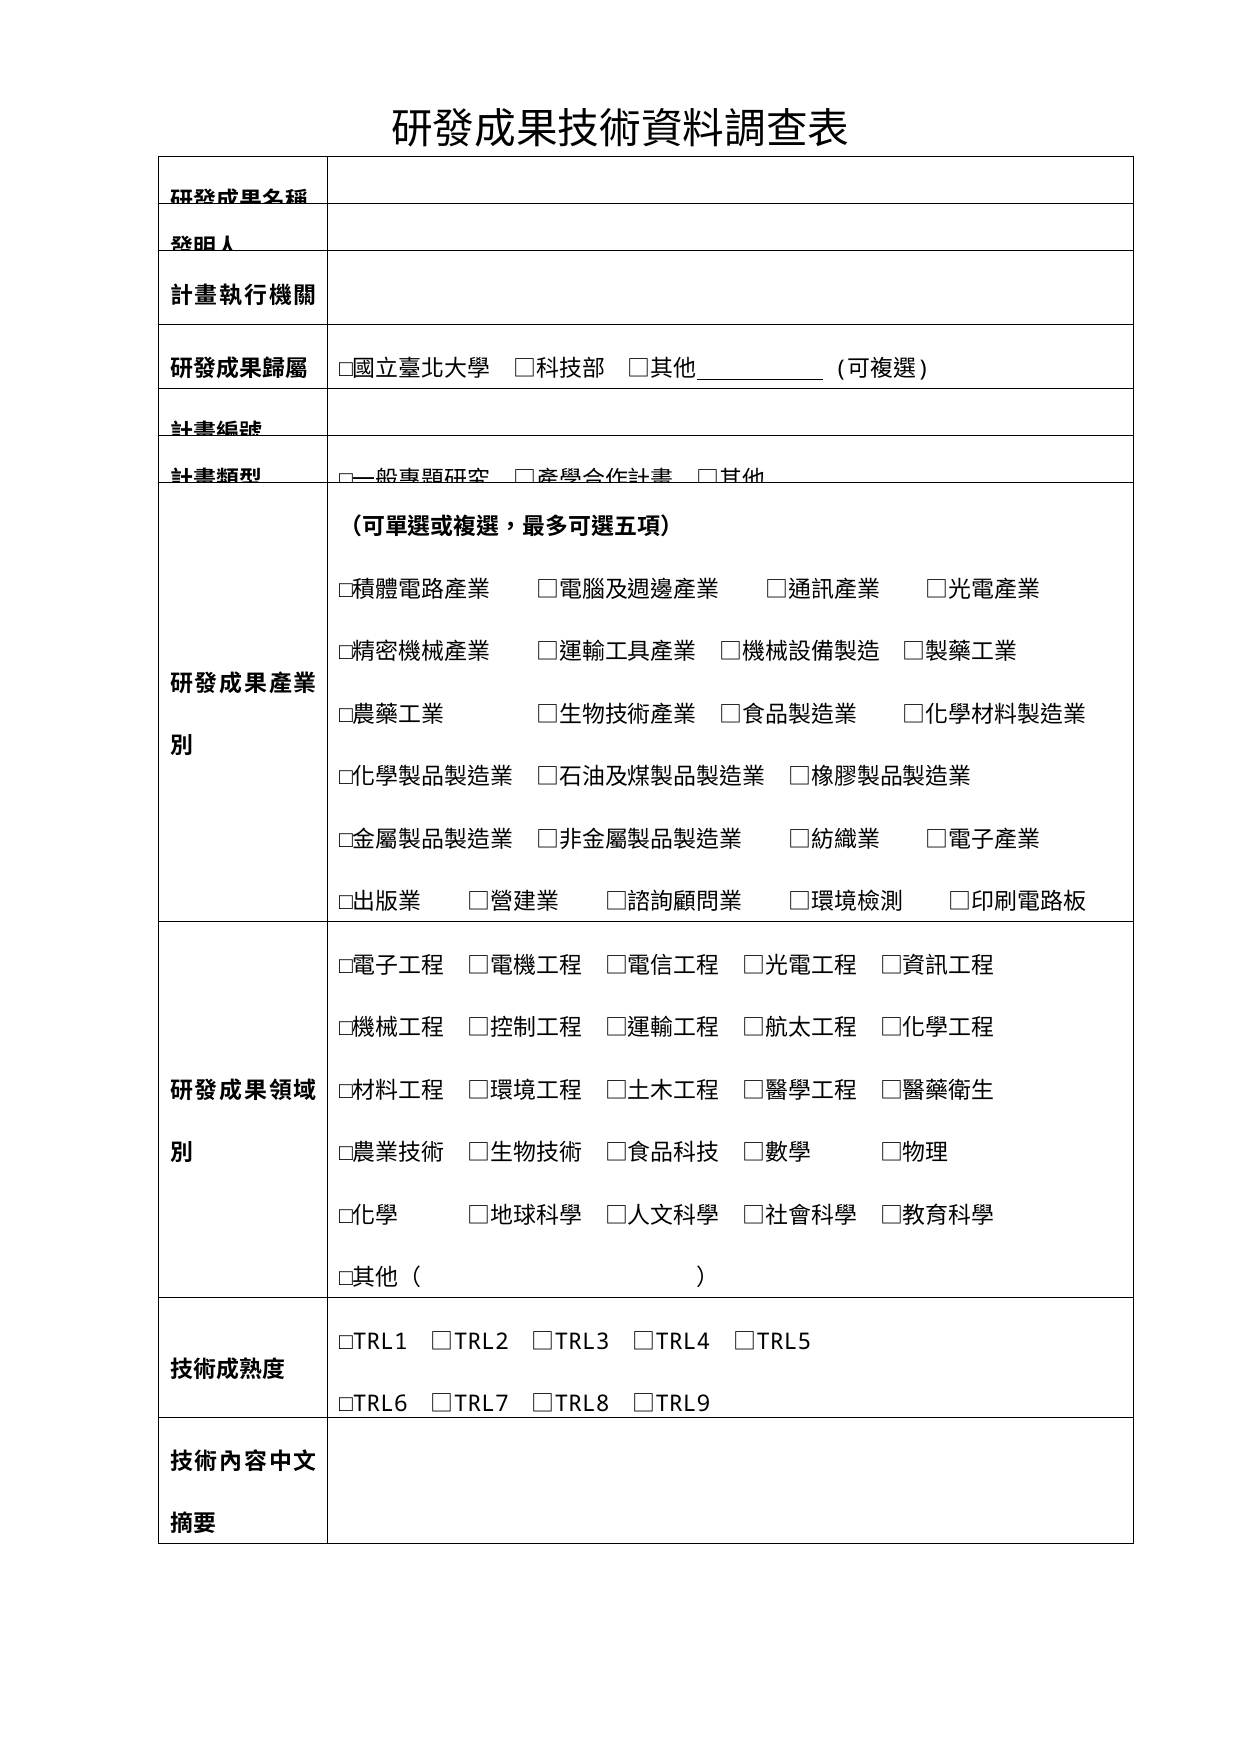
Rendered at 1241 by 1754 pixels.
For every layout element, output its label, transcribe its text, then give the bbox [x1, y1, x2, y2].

table_cell 計畫執行機關∕系所 [159, 251, 327, 324]
table_cell □TRL1 □TRL2 □TRL3 □TRL4 □TRL5 □TRL6 □TRL7 □TRL8 □TRL9 [328, 1298, 1133, 1417]
table_cell 技術內容中文摘要 [159, 1418, 327, 1543]
table_cell □國立臺北大學 □科技部 □其他 (可複選) [328, 325, 1133, 388]
table_cell 研發成果產業別 [159, 483, 327, 921]
table_cell 發明人 [159, 204, 327, 250]
table_cell [328, 389, 1133, 435]
table_cell □電子工程 □電機工程 □電信工程 □光電工程 □資訊工程 □機械工程 □控制工程 □運輸工程 □航太工程 □化學工程 □材料工程 □環境工程 □土木工程 □醫學工程 □醫藥衛生 □農業技術 □生物技術 □食品科技 □數學 □物理 □化學 □地球科學 □人文科學 □社會科學 □教育科學 □其他（ ） [328, 922, 1133, 1297]
table_cell 技術成熟度 [159, 1298, 327, 1417]
table_cell [328, 251, 1133, 324]
table_cell （可單選或複選，最多可選五項） □積體電路產業 □電腦及週邊產業 □通訊產業 □光電產業 □精密機械產業 □運輸工具產業 □機械設備製造 □製藥工業 □農藥工業 □生物技術產業 □食品製造業 □化學材料製造業 □化學製品製造業 □石油及煤製品製造業 □橡膠製品製造業 □金屬製品製造業 □非金屬製品製造業 □紡織業 □電子產業 □出版業 □營建業 □諮詢顧問業 □環境檢測 □印刷電路板 [328, 483, 1133, 921]
text 研發成果技術資料調查表 [148, 96, 1092, 156]
table_cell [328, 204, 1133, 250]
table_cell 研發成果歸屬 [159, 325, 327, 388]
table_cell [328, 1418, 1133, 1543]
table_cell 計畫編號 [159, 389, 327, 435]
table_cell □一般專題研究 □產學合作計畫 □其他 [328, 436, 1133, 482]
table_cell 研發成果領域別 [159, 922, 327, 1297]
table_header 研發成果名稱 [159, 157, 327, 203]
table_header [328, 157, 1133, 203]
table_cell 計畫類型 [159, 436, 327, 482]
